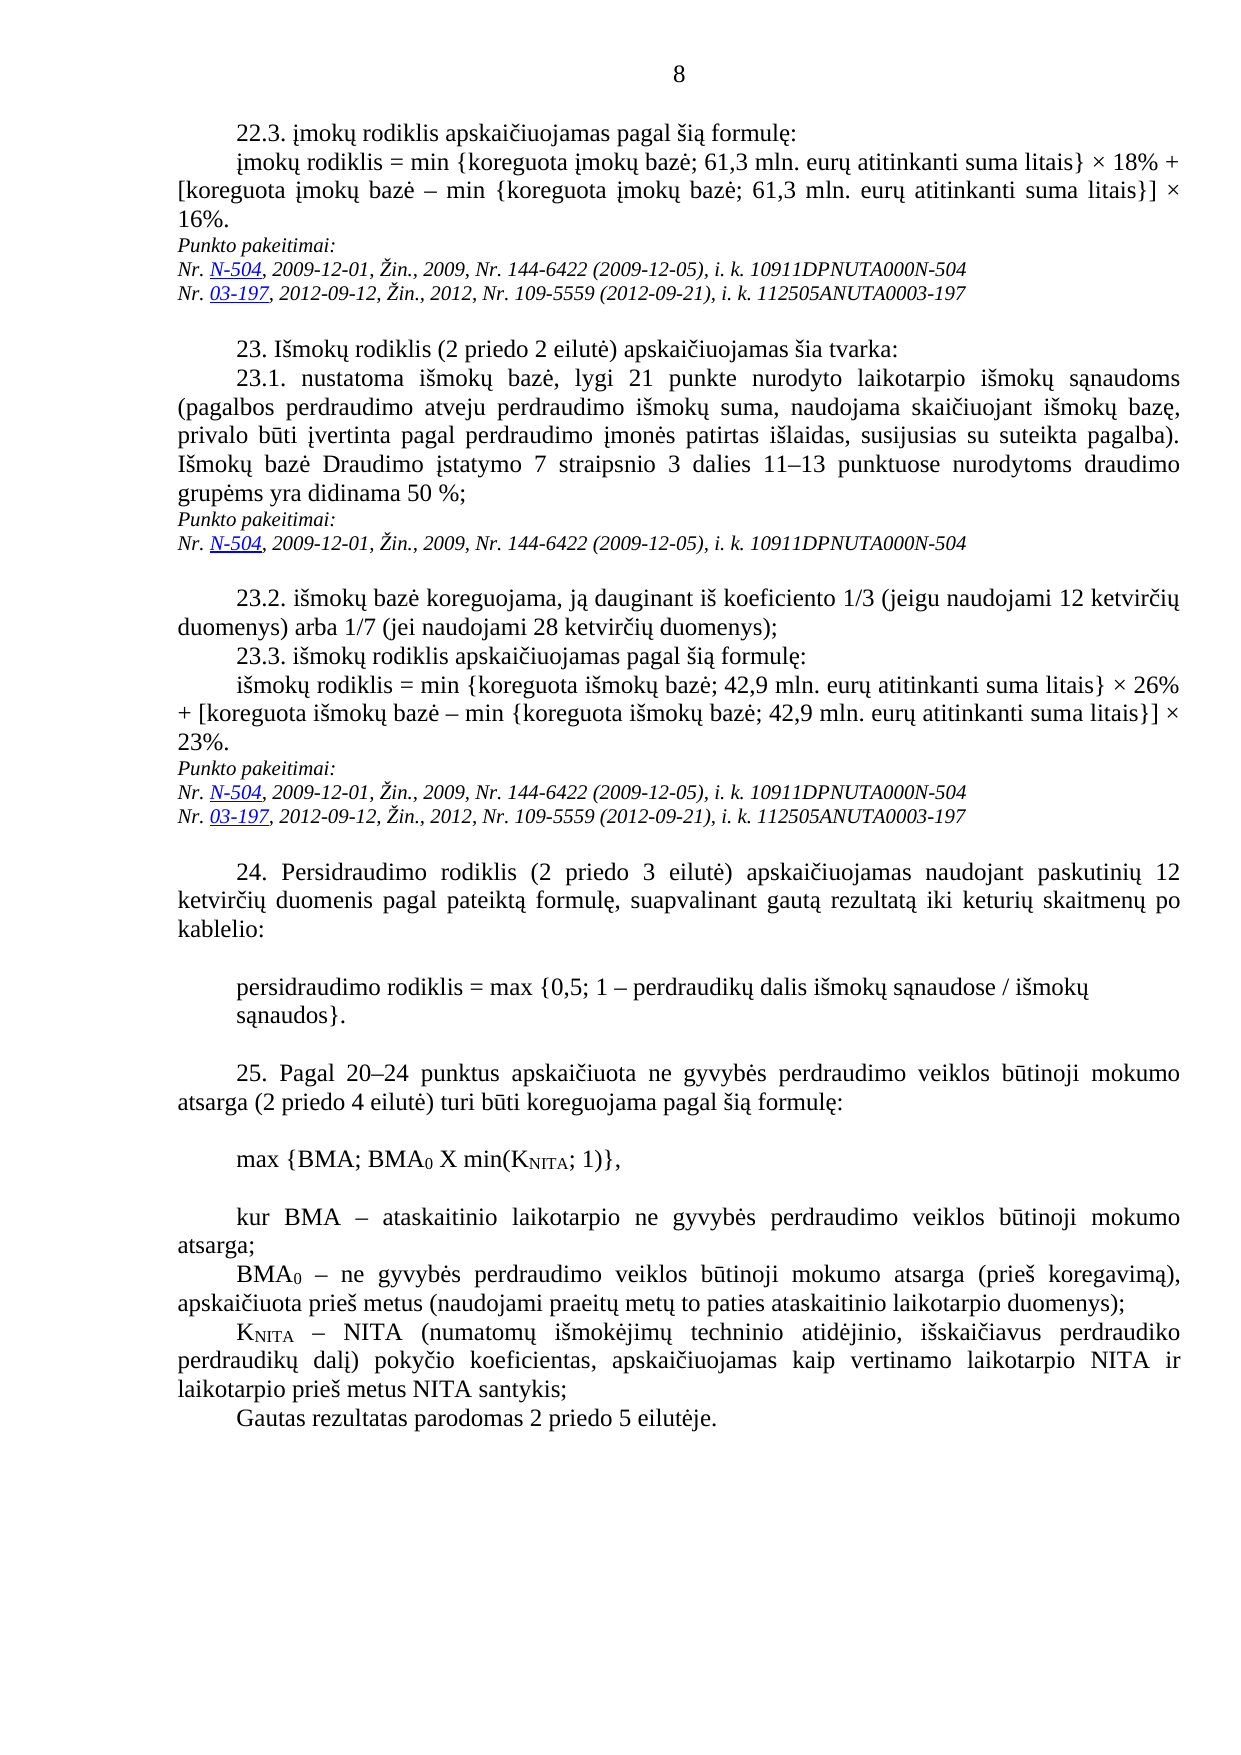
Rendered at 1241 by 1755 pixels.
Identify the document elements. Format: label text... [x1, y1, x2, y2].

text KNITA – NITA (numatomų išmokėjimų techninio atidėjinio, išskaičiavus perdraudiko perdraudikų dalį) pokyčio koeficientas, apskaičiuojamas kaip vertinamo laikotarpio NITA ir laikotarpio prieš metus NITA santykis; [177, 1317, 1181, 1403]
text Nr. 03-197, 2012-09-12, Žin., 2012, Nr. 109-5559 (2012-09-21), i. k. 112505ANUTA0003-197 [177, 281, 1181, 305]
text Gautas rezultatas parodomas 2 priedo 5 eilutėje. [177, 1403, 1181, 1432]
text Punkto pakeitimai: [177, 233, 1181, 257]
text kur BMA – ataskaitinio laikotarpio ne gyvybės perdraudimo veiklos būtinoji mokumo atsarga; [177, 1202, 1181, 1259]
text 23.1. nustatoma išmokų bazė, lygi 21 punkte nurodyto laikotarpio išmokų sąnaudoms (pagalbos perdraudimo atveju perdraudimo išmokų suma, naudojama skaičiuojant išmokų bazę, privalo būti įvertinta pagal perdraudimo įmonės patirtas išlaidas, susijusias su suteikta pagalba). Išmokų bazė Draudimo įstatymo 7 straipsnio 3 dalies 11–13 punktuose nurodytoms draudimo grupėms yra didinama 50 %; [177, 363, 1181, 507]
text max {BMA; BMA0 X min(KNITA; 1)}, [177, 1144, 1181, 1173]
text 24. Persidraudimo rodiklis (2 priedo 3 eilutė) apskaičiuojamas naudojant paskutinių 12 ketvirčių duomenis pagal pateiktą formulę, suapvalinant gautą rezultatą iki keturių skaitmenų po kablelio: [177, 857, 1181, 943]
text 23.3. išmokų rodiklis apskaičiuojamas pagal šią formulę: [177, 641, 1181, 670]
text Punkto pakeitimai: [177, 507, 1181, 531]
text BMA0 – ne gyvybės perdraudimo veiklos būtinoji mokumo atsarga (prieš koregavimą), apskaičiuota prieš metus (naudojami praeitų metų to paties ataskaitinio laikotarpio duomenys); [177, 1259, 1181, 1317]
text 23.2. išmokų bazė koreguojama, ją dauginant iš koeficiento 1/3 (jeigu naudojami 12 ketvirčių duomenys) arba 1/7 (jei naudojami 28 ketvirčių duomenys); [177, 583, 1181, 641]
text įmokų rodiklis = min {koreguota įmokų bazė; 61,3 mln. eurų atitinkanti suma litais} × 18% + [koreguota įmokų bazė – min {koreguota įmokų bazė; 61,3 mln. eurų atitinkanti suma litais}] × 16%. [177, 147, 1181, 233]
text Punkto pakeitimai: [177, 756, 1181, 780]
text Nr. N-504, 2009-12-01, Žin., 2009, Nr. 144-6422 (2009-12-05), i. k. 10911DPNUTA000N-504 [177, 531, 1181, 555]
text išmokų rodiklis = min {koreguota išmokų bazė; 42,9 mln. eurų atitinkanti suma litais} × 26% + [koreguota išmokų bazė – min {koreguota išmokų bazė; 42,9 mln. eurų atitinkanti suma litais}] × 23%. [177, 670, 1181, 756]
text Nr. N-504, 2009-12-01, Žin., 2009, Nr. 144-6422 (2009-12-05), i. k. 10911DPNUTA000N-504 [177, 780, 1181, 804]
text 23. Išmokų rodiklis (2 priedo 2 eilutė) apskaičiuojamas šia tvarka: [177, 334, 1181, 363]
text Nr. 03-197, 2012-09-12, Žin., 2012, Nr. 109-5559 (2012-09-21), i. k. 112505ANUTA0003-197 [177, 804, 1181, 828]
text Nr. N-504, 2009-12-01, Žin., 2009, Nr. 144-6422 (2009-12-05), i. k. 10911DPNUTA000N-504 [177, 257, 1181, 281]
text persidraudimo rodiklis = max {0,5; 1 – perdraudikų dalis išmokų sąnaudose / išmokų sąnaudos}. [236, 972, 1181, 1029]
text 25. Pagal 20–24 punktus apskaičiuota ne gyvybės perdraudimo veiklos būtinoji mokumo atsarga (2 priedo 4 eilutė) turi būti koreguojama pagal šią formulę: [177, 1058, 1181, 1116]
text 22.3. įmokų rodiklis apskaičiuojamas pagal šią formulę: [177, 118, 1181, 147]
